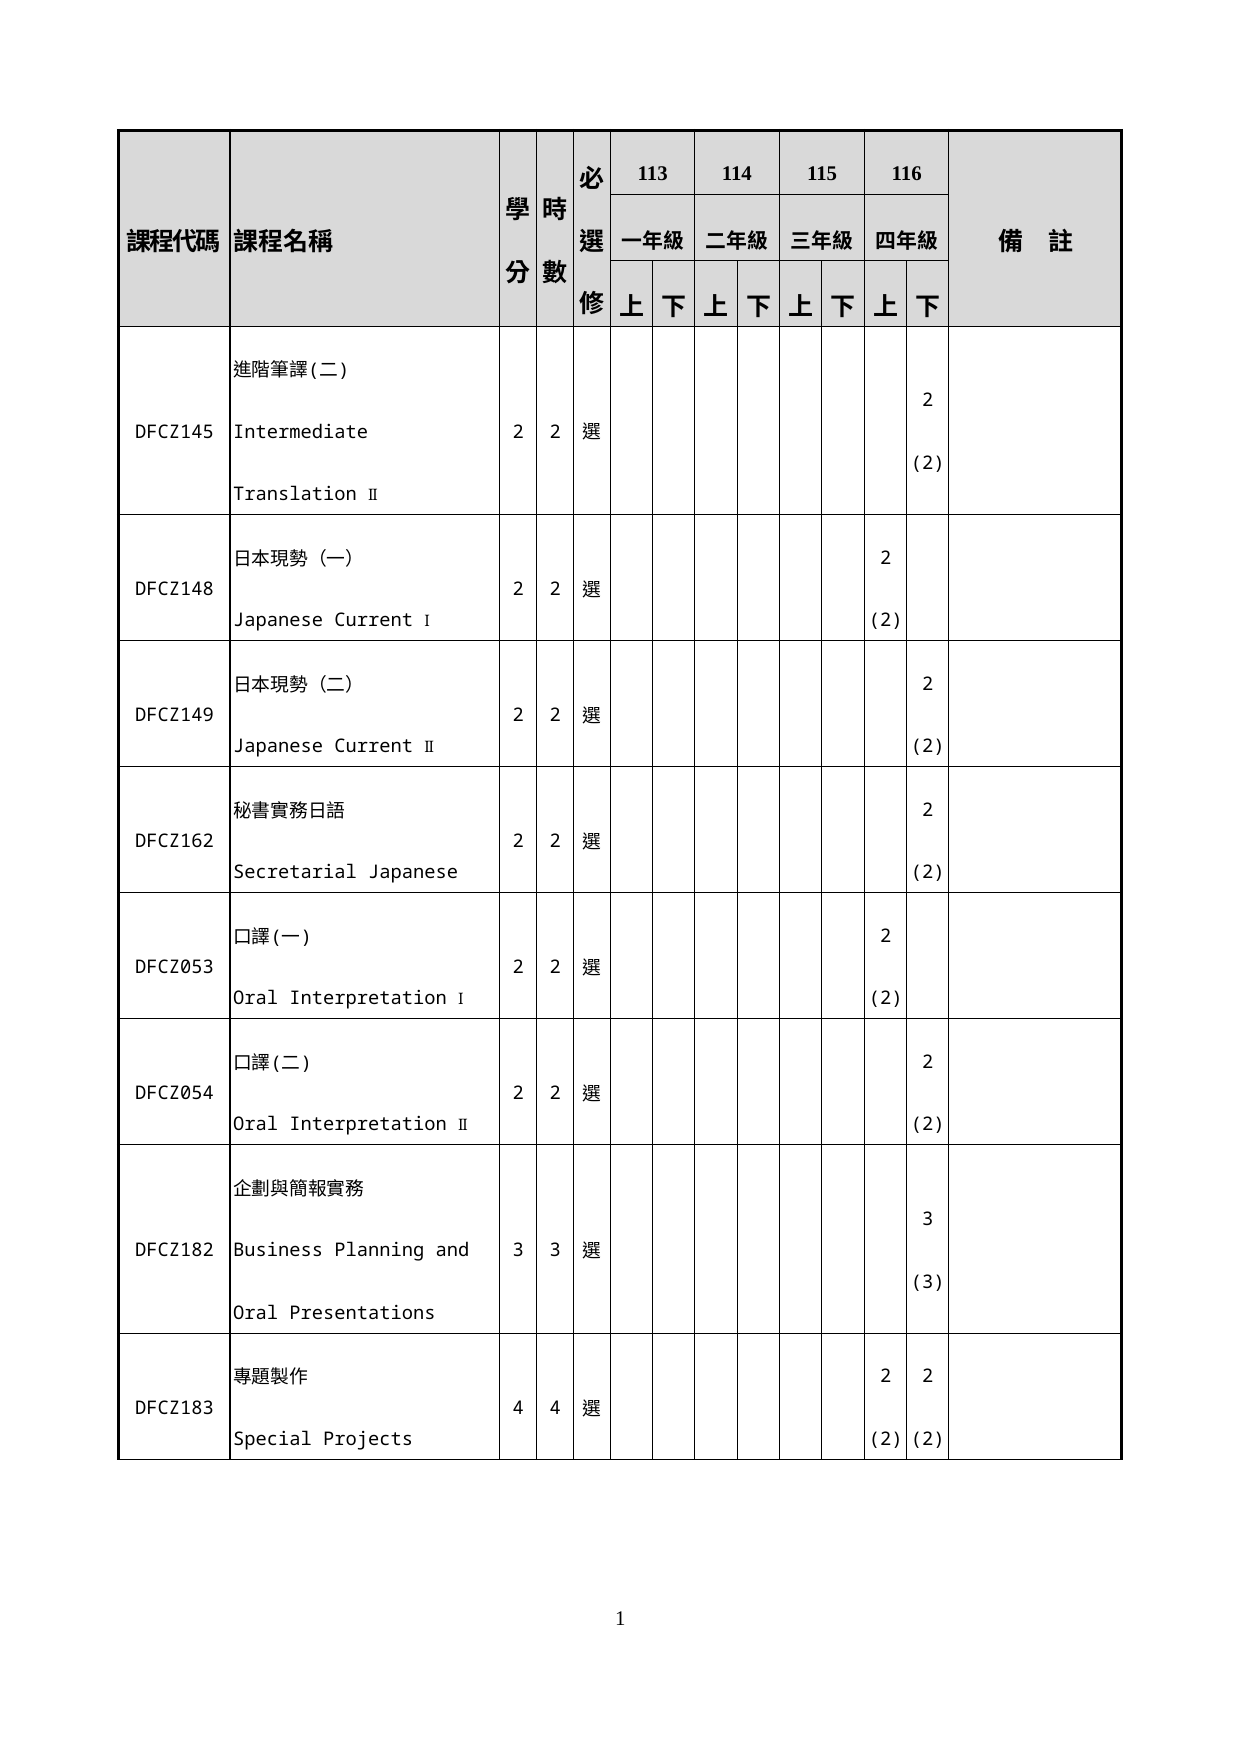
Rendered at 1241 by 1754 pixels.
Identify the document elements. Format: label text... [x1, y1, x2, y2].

table_cell [695, 767, 737, 892]
table_cell 上 [695, 261, 737, 326]
table_cell [949, 515, 1120, 640]
table_cell 2 [537, 327, 573, 514]
table_cell 4 [537, 1334, 573, 1459]
table_cell 二年級 [695, 195, 779, 260]
table_cell [822, 515, 864, 640]
table_cell [780, 1145, 821, 1333]
table_cell [780, 515, 821, 640]
table_cell DFCZ054 [120, 1019, 229, 1144]
table_header 時數 [537, 132, 573, 326]
table_cell 2 [537, 1019, 573, 1144]
table_cell [653, 1019, 694, 1144]
table_cell [949, 641, 1120, 766]
table_cell 日本現勢（一） Japanese Current Ⅰ [231, 515, 499, 640]
table_cell [611, 1145, 652, 1333]
table_cell 2 (2) [907, 1334, 948, 1459]
table_cell 4 [500, 1334, 536, 1459]
table_cell [780, 641, 821, 766]
table_cell [865, 327, 906, 514]
table_cell 3 [500, 1145, 536, 1333]
table_cell [780, 767, 821, 892]
table_cell [738, 1019, 779, 1144]
table_cell 2 (2) [865, 1334, 906, 1459]
table_cell [653, 893, 694, 1018]
table_cell 一年級 [611, 195, 694, 260]
table_cell 口譯(二) Oral Interpretation Ⅱ [231, 1019, 499, 1144]
table_cell [738, 641, 779, 766]
table_cell [695, 893, 737, 1018]
table_cell [695, 641, 737, 766]
table_header 備 註 [949, 132, 1120, 326]
table_cell 進階筆譯(二) Intermediate Translation Ⅱ [231, 327, 499, 514]
table_cell [695, 1145, 737, 1333]
table_cell [907, 893, 948, 1018]
table_cell 2 [537, 767, 573, 892]
table_cell [949, 1334, 1120, 1459]
table_header 116 [865, 132, 948, 194]
table_cell [865, 641, 906, 766]
table_cell [611, 1334, 652, 1459]
table_cell 下 [907, 261, 948, 326]
table_cell [611, 893, 652, 1018]
table_cell 下 [738, 261, 779, 326]
table_cell [949, 327, 1120, 514]
table_cell [611, 327, 652, 514]
table_header 114 [695, 132, 779, 194]
table_cell [780, 1334, 821, 1459]
table_cell 專題製作 Special Projects [231, 1334, 499, 1459]
table_cell DFCZ183 [120, 1334, 229, 1459]
table_cell [949, 1019, 1120, 1144]
table_cell [738, 1334, 779, 1459]
table_cell 2 [500, 893, 536, 1018]
table_cell 2 (2) [907, 327, 948, 514]
table_cell [822, 893, 864, 1018]
table_cell [653, 641, 694, 766]
table_cell [822, 1019, 864, 1144]
table_cell 選 [574, 515, 610, 640]
table_header 課程名稱 [231, 132, 499, 326]
table_cell [907, 515, 948, 640]
table_cell 企劃與簡報實務 Business Planning and Oral Presentations [231, 1145, 499, 1333]
table_cell 2 [500, 1019, 536, 1144]
table_cell [738, 767, 779, 892]
table_header 113 [611, 132, 694, 194]
table_cell 2 [500, 515, 536, 640]
table_cell [865, 1019, 906, 1144]
table_cell 2 [500, 767, 536, 892]
table_cell 選 [574, 1334, 610, 1459]
table_cell 上 [780, 261, 821, 326]
table_cell [695, 515, 737, 640]
table_cell [780, 1019, 821, 1144]
table_cell 四年級 [865, 195, 948, 260]
table_header 課程代碼 [120, 132, 229, 326]
table_cell [822, 1334, 864, 1459]
table_cell [822, 327, 864, 514]
table_cell [949, 1145, 1120, 1333]
table_cell [653, 767, 694, 892]
table_cell 三年級 [780, 195, 864, 260]
table_cell 2 (2) [907, 767, 948, 892]
table_cell 日本現勢（二） Japanese Current Ⅱ [231, 641, 499, 766]
table_cell 口譯(一) Oral Interpretation Ⅰ [231, 893, 499, 1018]
table_cell 2 (2) [865, 515, 906, 640]
table_cell [822, 641, 864, 766]
table_cell [653, 1334, 694, 1459]
table_cell 2 [537, 893, 573, 1018]
table_header 必選修 [574, 132, 610, 326]
table_cell [653, 1145, 694, 1333]
table_cell [695, 1019, 737, 1144]
table_cell [822, 1145, 864, 1333]
table_cell [695, 327, 737, 514]
table_cell 選 [574, 767, 610, 892]
table_cell [780, 893, 821, 1018]
table_cell [611, 641, 652, 766]
table_cell 秘書實務日語 Secretarial Japanese [231, 767, 499, 892]
table_cell 2 (2) [907, 1019, 948, 1144]
table_cell [865, 767, 906, 892]
table_cell 2 [537, 641, 573, 766]
table_header 115 [780, 132, 864, 194]
table_cell 下 [653, 261, 694, 326]
table_cell 2 [500, 641, 536, 766]
table_cell [653, 515, 694, 640]
table_cell [822, 767, 864, 892]
table_cell [865, 1145, 906, 1333]
table_cell DFCZ182 [120, 1145, 229, 1333]
table_cell [780, 327, 821, 514]
table_cell 下 [822, 261, 864, 326]
table_cell [738, 893, 779, 1018]
table_cell [738, 1145, 779, 1333]
table_cell DFCZ162 [120, 767, 229, 892]
table_cell [653, 327, 694, 514]
table_cell [611, 1019, 652, 1144]
table_cell DFCZ148 [120, 515, 229, 640]
table_cell DFCZ053 [120, 893, 229, 1018]
table_cell 選 [574, 1145, 610, 1333]
table_cell 2 (2) [907, 641, 948, 766]
table_cell [738, 515, 779, 640]
table_cell [695, 1334, 737, 1459]
table_cell 選 [574, 1019, 610, 1144]
table_cell 上 [611, 261, 652, 326]
table_cell 上 [865, 261, 906, 326]
table_cell 3 (3) [907, 1145, 948, 1333]
table_cell 2 [537, 515, 573, 640]
table_cell [949, 767, 1120, 892]
table_cell [611, 515, 652, 640]
table_cell DFCZ145 [120, 327, 229, 514]
table_cell 2 [500, 327, 536, 514]
table_cell DFCZ149 [120, 641, 229, 766]
table_cell [738, 327, 779, 514]
table_cell [611, 767, 652, 892]
table_cell 3 [537, 1145, 573, 1333]
table_cell 選 [574, 327, 610, 514]
table_cell 選 [574, 641, 610, 766]
table_header 學分 [500, 132, 536, 326]
table_cell 2 (2) [865, 893, 906, 1018]
table_cell 選 [574, 893, 610, 1018]
table_cell [949, 893, 1120, 1018]
